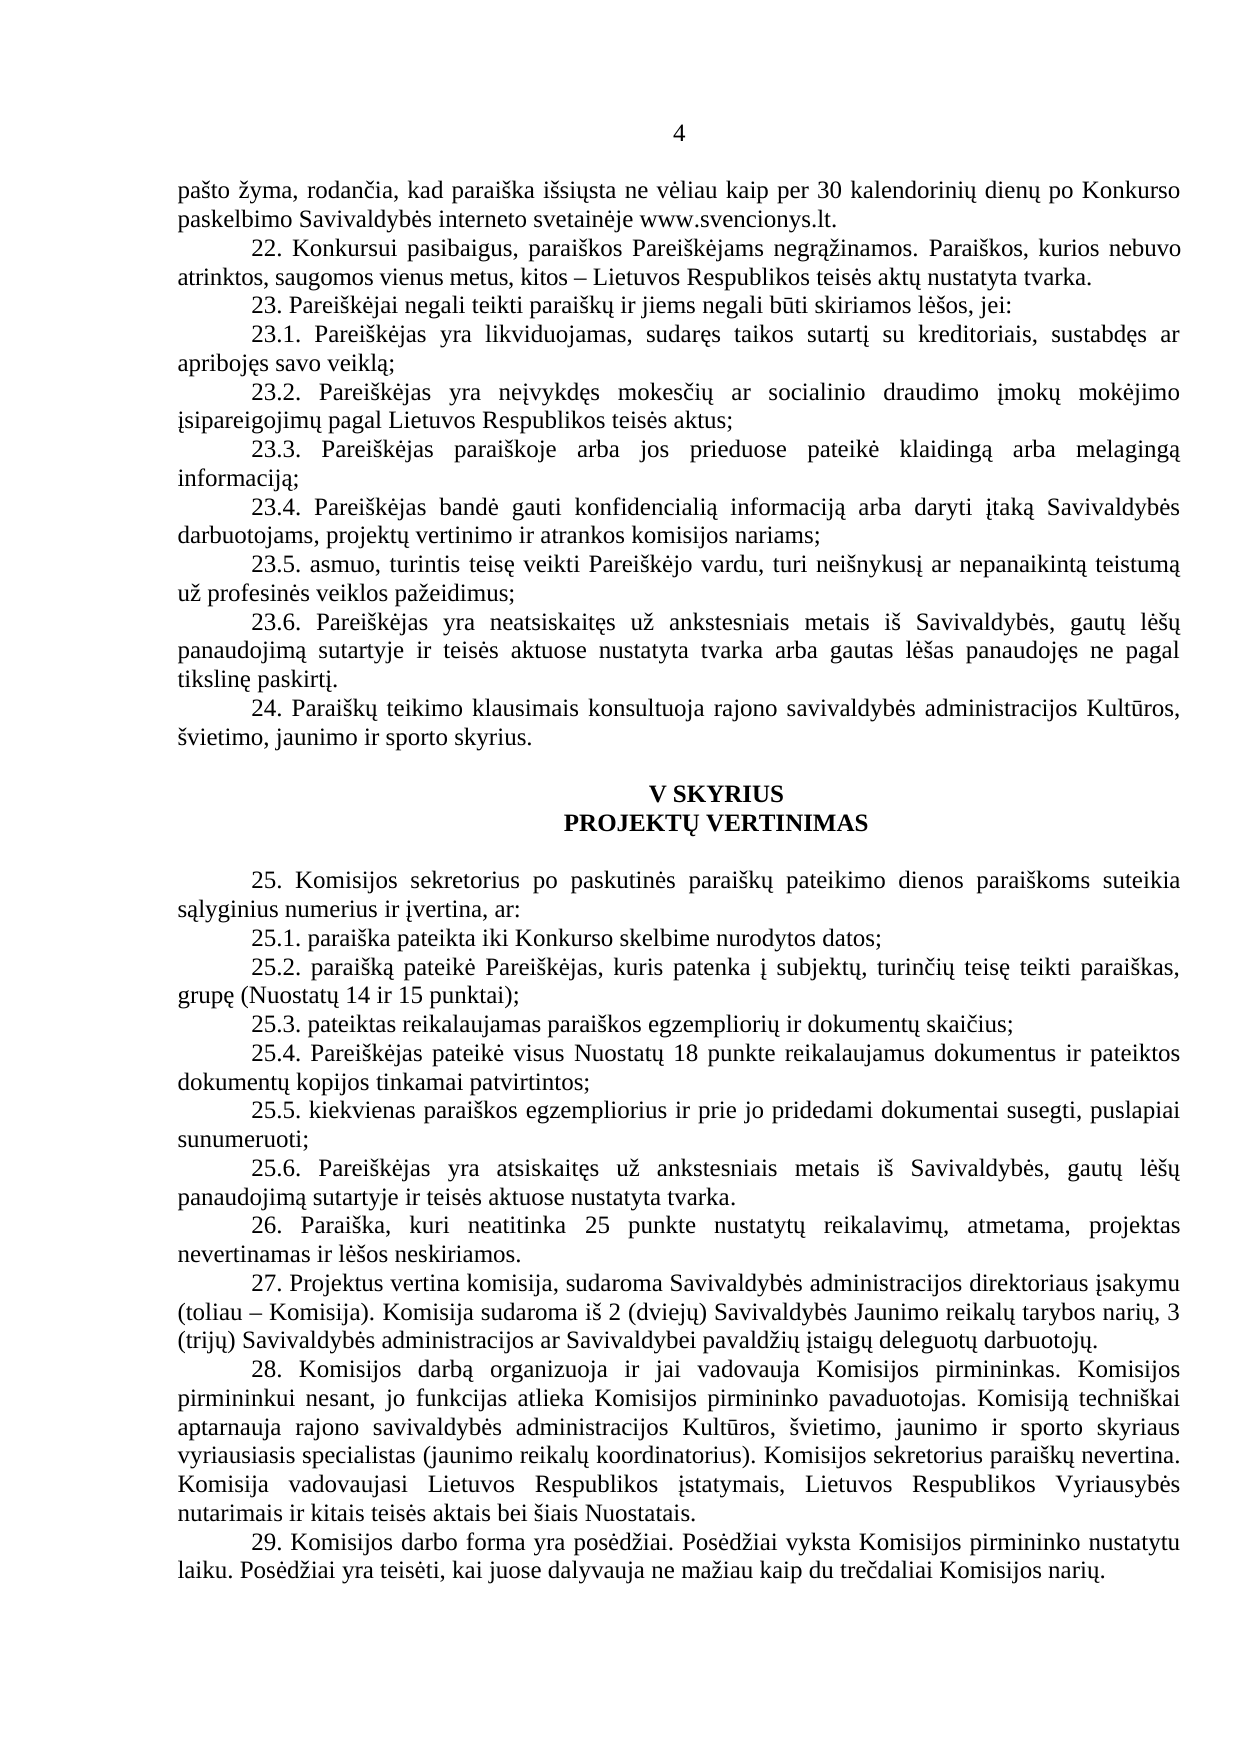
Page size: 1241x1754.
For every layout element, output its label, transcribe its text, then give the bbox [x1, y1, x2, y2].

text 25.3. pateiktas reikalaujamas paraiškos egzempliorių ir dokumentų skaičius; [177, 1009, 1181, 1038]
text PROJEKTŲ VERTINIMAS [177, 808, 1181, 837]
text 23.6. Pareiškėjas yra neatsiskaitęs už ankstesniais metais iš Savivaldybės, gautų lėšų panaudojimą sutartyje ir teisės aktuose nustatyta tvarka arba gautas lėšas panaudojęs ne pagal tikslinę paskirtį. [177, 607, 1181, 693]
text 23. Pareiškėjai negali teikti paraiškų ir jiems negali būti skiriamos lėšos, jei: [177, 291, 1181, 319]
text 24. Paraiškų teikimo klausimais konsultuoja rajono savivaldybės administracijos Kultūros, švietimo, jaunimo ir sporto skyrius. [177, 693, 1181, 751]
text 23.4. Pareiškėjas bandė gauti konfidencialią informaciją arba daryti įtaką Savivaldybės darbuotojams, projektų vertinimo ir atrankos komisijos nariams; [177, 492, 1181, 549]
text 23.1. Pareiškėjas yra likviduojamas, sudaręs taikos sutartį su kreditoriais, sustabdęs ar apribojęs savo veiklą; [177, 319, 1181, 377]
text V SKYRIUS [177, 779, 1181, 808]
text 25.2. paraišką pateikė Pareiškėjas, kuris patenka į subjektų, turinčių teisę teikti paraiškas, grupę (Nuostatų 14 ir 15 punktai); [177, 952, 1181, 1009]
text 25. Komisijos sekretorius po paskutinės paraiškų pateikimo dienos paraiškoms suteikia sąlyginius numerius ir įvertina, ar: [177, 866, 1181, 923]
text 23.3. Pareiškėjas paraiškoje arba jos prieduose pateikė klaidingą arba melagingą informaciją; [177, 434, 1181, 492]
text 27. Projektus vertina komisija, sudaroma Savivaldybės administracijos direktoriaus įsakymu (toliau – Komisija). Komisija sudaroma iš 2 (dviejų) Savivaldybės Jaunimo reikalų tarybos narių, 3 (trijų) Savivaldybės administracijos ar Savivaldybei pavaldžių įstaigų deleguotų darbuotojų. [177, 1268, 1181, 1354]
text 25.5. kiekvienas paraiškos egzempliorius ir prie jo pridedami dokumentai susegti, puslapiai sunumeruoti; [177, 1096, 1181, 1153]
text 23.2. Pareiškėjas yra neįvykdęs mokesčių ar socialinio draudimo įmokų mokėjimo įsipareigojimų pagal Lietuvos Respublikos teisės aktus; [177, 377, 1181, 434]
text 22. Konkursui pasibaigus, paraiškos Pareiškėjams negrąžinamos. Paraiškos, kurios nebuvo atrinktos, saugomos vienus metus, kitos – Lietuvos Respublikos teisės aktų nustatyta tvarka. [177, 233, 1181, 291]
text 23.5. asmuo, turintis teisę veikti Pareiškėjo vardu, turi neišnykusį ar nepanaikintą teistumą už profesinės veiklos pažeidimus; [177, 549, 1181, 607]
text 25.1. paraiška pateikta iki Konkurso skelbime nurodytos datos; [177, 923, 1181, 952]
text 29. Komisijos darbo forma yra posėdžiai. Posėdžiai vyksta Komisijos pirmininko nustatytu laiku. Posėdžiai yra teisėti, kai juose dalyvauja ne mažiau kaip du trečdaliai Komisijos narių. [177, 1527, 1181, 1584]
text 28. Komisijos darbą organizuoja ir jai vadovauja Komisijos pirmininkas. Komisijos pirmininkui nesant, jo funkcijas atlieka Komisijos pirmininko pavaduotojas. Komisiją techniškai aptarnauja rajono savivaldybės administracijos Kultūros, švietimo, jaunimo ir sporto skyriaus vyriausiasis specialistas (jaunimo reikalų koordinatorius). Komisijos sekretorius paraiškų nevertina. Komisija vadovaujasi Lietuvos Respublikos įstatymais, Lietuvos Respublikos Vyriausybės nutarimais ir kitais teisės aktais bei šiais Nuostatais. [177, 1354, 1181, 1527]
text 25.6. Pareiškėjas yra atsiskaitęs už ankstesniais metais iš Savivaldybės, gautų lėšų panaudojimą sutartyje ir teisės aktuose nustatyta tvarka. [177, 1153, 1181, 1211]
text 26. Paraiška, kuri neatitinka 25 punkte nustatytų reikalavimų, atmetama, projektas nevertinamas ir lėšos neskiriamos. [177, 1211, 1181, 1268]
text 25.4. Pareiškėjas pateikė visus Nuostatų 18 punkte reikalaujamus dokumentus ir pateiktos dokumentų kopijos tinkamai patvirtintos; [177, 1038, 1181, 1096]
text pašto žyma, rodančia, kad paraiška išsiųsta ne vėliau kaip per 30 kalendorinių dienų po Konkurso paskelbimo Savivaldybės interneto svetainėje www.svencionys.lt. [177, 176, 1181, 233]
